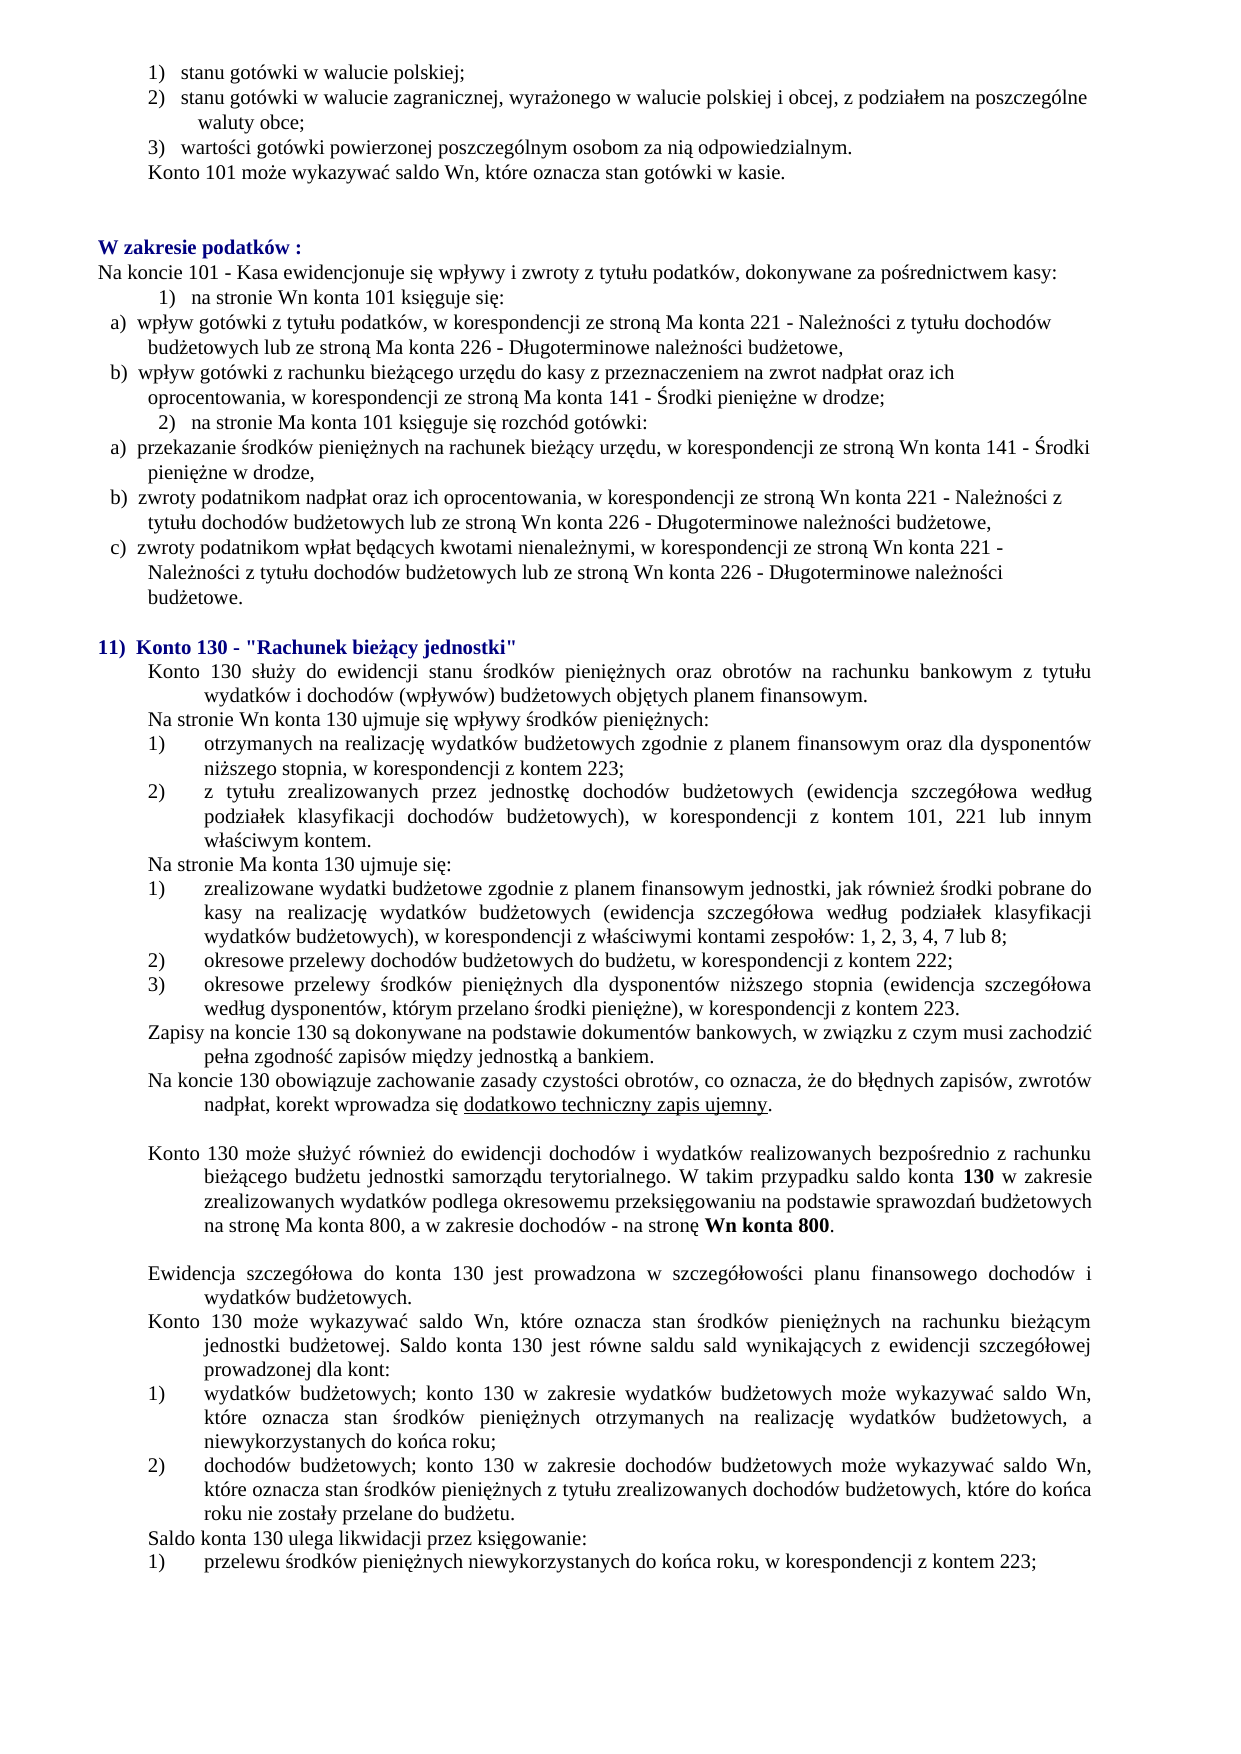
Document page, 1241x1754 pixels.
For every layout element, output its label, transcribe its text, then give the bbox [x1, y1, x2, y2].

text 1) zrealizowane wydatki budżetowe zgodnie z planem finansowym jednostki, jak również środki pobrane do kasy na realizację wydatków budżetowych (ewidencja szczegółowa według podziałek klasyfikacji wydatków budżetowych), w korespondencji z właściwymi kontami zespołów: 1, 2, 3, 4, 7 lub 8; [148, 876, 1093, 948]
text Konto 130 służy do ewidencji stanu środków pieniężnych oraz obrotów na rachunku bankowym z tytułu wydatków i dochodów (wpływów) budżetowych objętych planem finansowym. [148, 659, 1093, 707]
text b) wpływ gotówki z rachunku bieżącego urzędu do kasy z przeznaczeniem na zwrot nadpłat oraz ich oprocentowania, w korespondencji ze stroną Ma konta 141 - Środki pieniężne w drodze; [110, 359, 1093, 409]
text Zapisy na koncie 130 są dokonywane na podstawie dokumentów bankowych, w związku z czym musi zachodzić pełna zgodność zapisów między jednostką a bankiem. [148, 1020, 1093, 1068]
text 1) wydatków budżetowych; konto 130 w zakresie wydatków budżetowych może wykazywać saldo Wn, które oznacza stan środków pieniężnych otrzymanych na realizację wydatków budżetowych, a niewykorzystanych do końca roku; [148, 1381, 1093, 1453]
text 1) na stronie Wn konta 101 księguje się: [148, 284, 1093, 309]
text 1) przelewu środków pieniężnych niewykorzystanych do końca roku, w korespondencji z kontem 223; [148, 1549, 1093, 1573]
text Konto 130 może służyć również do ewidencji dochodów i wydatków realizowanych bezpośrednio z rachunku bieżącego budżetu jednostki samorządu terytorialnego. W takim przypadku saldo konta 130 w zakresie zrealizowanych wydatków podlega okresowemu przeksięgowaniu na podstawie sprawozdań budżetowych na stronę Ma konta 800, a w zakresie dochodów - na stronę Wn konta 800. [148, 1140, 1093, 1237]
text Na koncie 101 - Kasa ewidencjonuje się wpływy i zwroty z tytułu podatków, dokonywane za pośrednictwem kasy: [98, 259, 1093, 284]
text 2) okresowe przelewy dochodów budżetowych do budżetu, w korespondencji z kontem 222; [148, 948, 1093, 972]
text 1) stanu gotówki w walucie polskiej; [148, 59, 1093, 84]
text 3) wartości gotówki powierzonej poszczególnym osobom za nią odpowiedzialnym. [148, 134, 1093, 159]
text 3) okresowe przelewy środków pieniężnych dla dysponentów niższego stopnia (ewidencja szczegółowa według dysponentów, którym przelano środki pieniężne), w korespondencji z kontem 223. [148, 972, 1093, 1020]
text b) zwroty podatnikom nadpłat oraz ich oprocentowania, w korespondencji ze stroną Wn konta 221 - Należności z tytułu dochodów budżetowych lub ze stroną Wn konta 226 - Długoterminowe należności budżetowe, [110, 484, 1093, 534]
text 2) z tytułu zrealizowanych przez jednostkę dochodów budżetowych (ewidencja szczegółowa według podziałek klasyfikacji dochodów budżetowych), w korespondencji z kontem 101, 221 lub innym właściwym kontem. [148, 779, 1093, 852]
text 1) otrzymanych na realizację wydatków budżetowych zgodnie z planem finansowym oraz dla dysponentów niższego stopnia, w korespondencji z kontem 223; [148, 731, 1093, 779]
text Saldo konta 130 ulega likwidacji przez księgowanie: [148, 1525, 1093, 1549]
text 2) dochodów budżetowych; konto 130 w zakresie dochodów budżetowych może wykazywać saldo Wn, które oznacza stan środków pieniężnych z tytułu zrealizowanych dochodów budżetowych, które do końca roku nie zostały przelane do budżetu. [148, 1453, 1093, 1525]
text W zakresie podatków : [98, 234, 1093, 259]
text 2) na stronie Ma konta 101 księguje się rozchód gotówki: [148, 409, 1093, 434]
text Na koncie 130 obowiązuje zachowanie zasady czystości obrotów, co oznacza, że do błędnych zapisów, zwrotów nadpłat, korekt wprowadza się dodatkowo techniczny zapis ujemny. [148, 1068, 1093, 1116]
text Na stronie Ma konta 130 ujmuje się: [148, 852, 1093, 876]
text 11) Konto 130 - "Rachunek bieżący jednostki" [98, 634, 1093, 659]
text a) wpływ gotówki z tytułu podatków, w korespondencji ze stroną Ma konta 221 - Należności z tytułu dochodów budżetowych lub ze stroną Ma konta 226 - Długoterminowe należności budżetowe, [110, 309, 1093, 359]
text a) przekazanie środków pieniężnych na rachunek bieżący urzędu, w korespondencji ze stroną Wn konta 141 - Środki pieniężne w drodze, [110, 434, 1093, 484]
text Konto 101 może wykazywać saldo Wn, które oznacza stan gotówki w kasie. [148, 159, 1093, 184]
text Konto 130 może wykazywać saldo Wn, które oznacza stan środków pieniężnych na rachunku bieżącym jednostki budżetowej. Saldo konta 130 jest równe saldu sald wynikających z ewidencji szczegółowej prowadzonej dla kont: [148, 1309, 1093, 1381]
text 2) stanu gotówki w walucie zagranicznej, wyrażonego w walucie polskiej i obcej, z podziałem na poszczególne waluty obce; [148, 84, 1093, 134]
text Ewidencja szczegółowa do konta 130 jest prowadzona w szczegółowości planu finansowego dochodów i wydatków budżetowych. [148, 1261, 1093, 1309]
text Na stronie Wn konta 130 ujmuje się wpływy środków pieniężnych: [148, 707, 1093, 731]
text c) zwroty podatnikom wpłat będących kwotami nienależnymi, w korespondencji ze stroną Wn konta 221 - Należności z tytułu dochodów budżetowych lub ze stroną Wn konta 226 - Długoterminowe należności budżetowe. [110, 534, 1093, 609]
